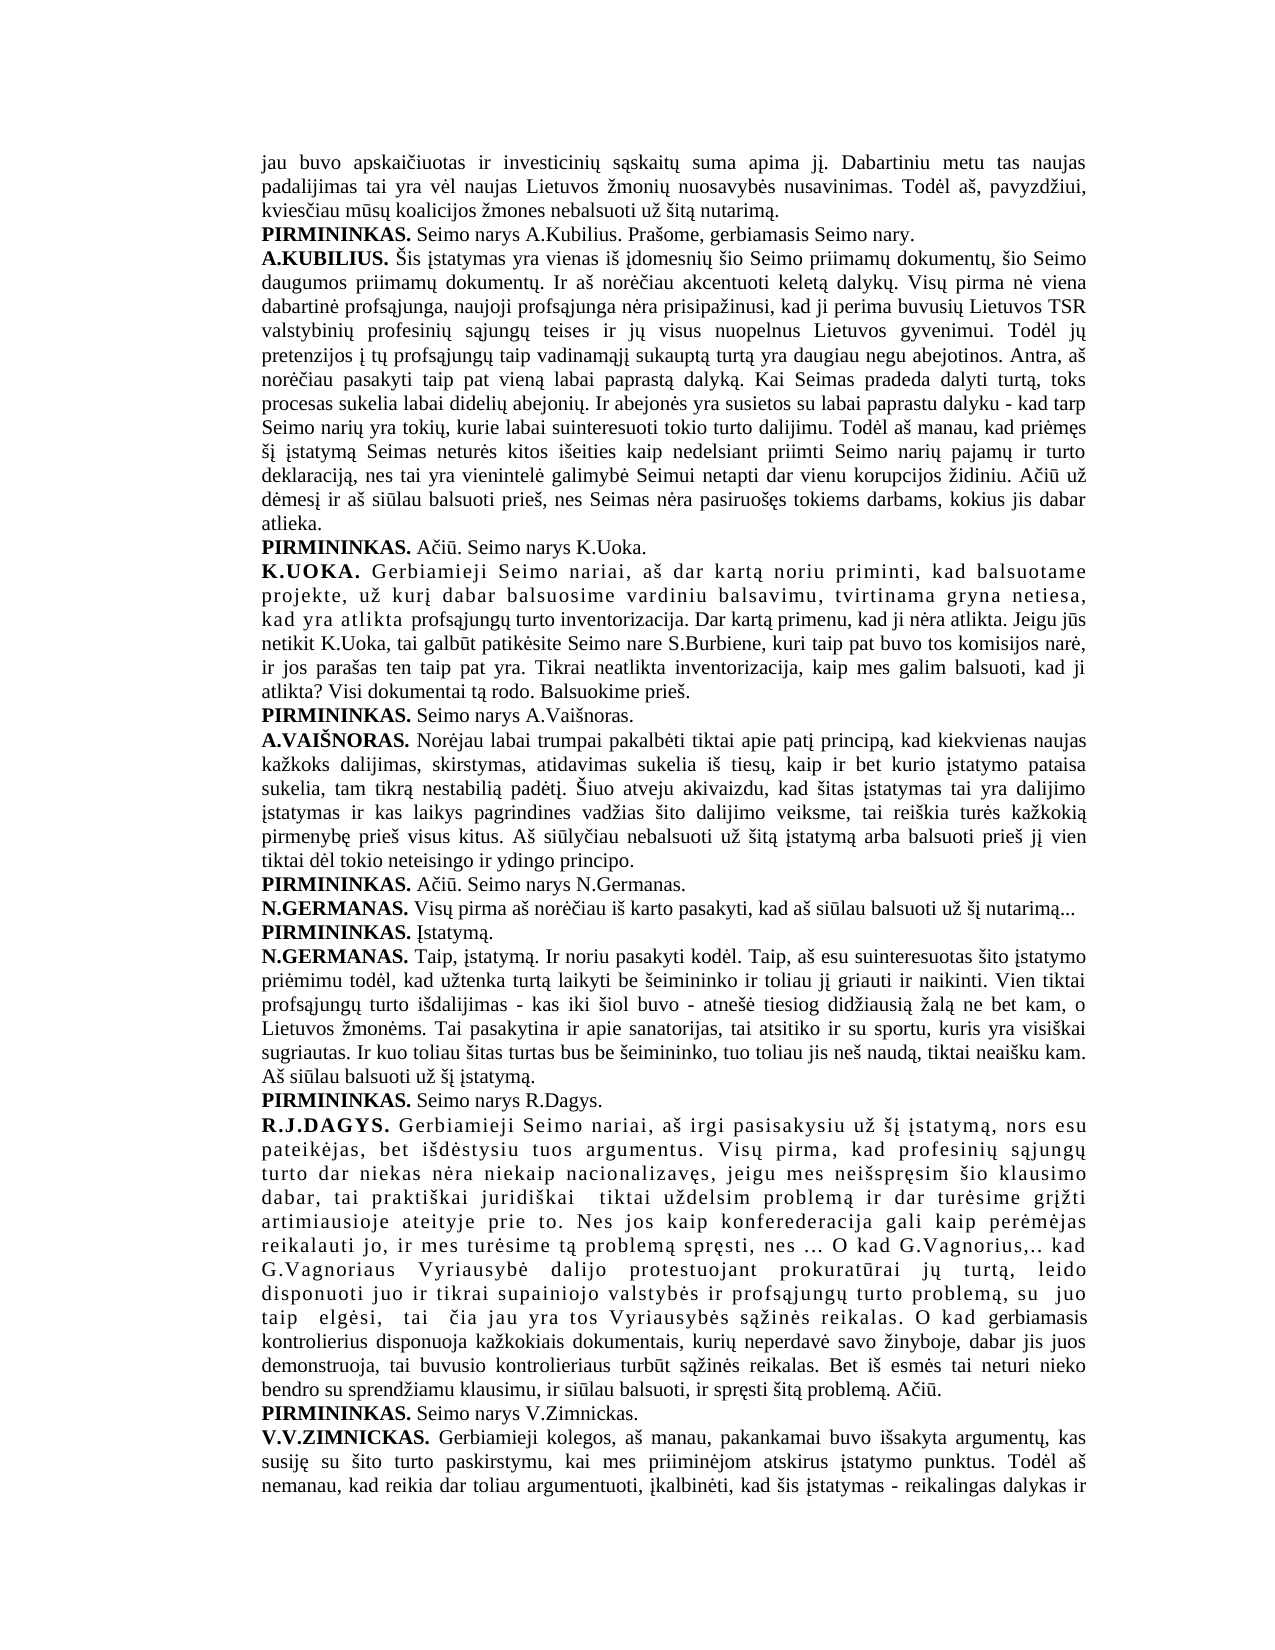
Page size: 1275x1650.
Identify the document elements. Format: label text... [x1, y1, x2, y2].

text PIRMININKAS. Seimo narys A.Kubilius. Prašome, gerbiamasis Seimo nary. [261, 222, 1087, 246]
text PIRMININKAS. Įstatymą. [261, 920, 1087, 944]
text PIRMININKAS. Seimo narys V.Zimnickas. [261, 1401, 1087, 1425]
text K.UOKA. Gerbiamieji Seimo nariai, aš dar kartą noriu priminti, kad balsuotame projekte, už kurį dabar balsuosime vardiniu balsavimu, tvirtinama gryna netiesa, kad yra atlikta profsąjungų turto inventorizacija. Dar kartą primenu, kad ji nėra atlikta. Jeigu jūs netikit K.Uoka, tai galbūt patikėsite Seimo nare S.Burbiene, kuri taip pat buvo tos komisijos narė, ir jos parašas ten taip pat yra. Tikrai neatlikta inventorizacija, kaip mes galim balsuoti, kad ji atlikta? Visi dokumentai tą rodo. Balsuokime prieš. [261, 559, 1087, 703]
text PIRMININKAS. Seimo narys A.Vaišnoras. [261, 703, 1087, 727]
text PIRMININKAS. Seimo narys R.Dagys. [261, 1088, 1087, 1112]
text A.VAIŠNORAS. Norėjau labai trumpai pakalbėti tiktai apie patį principą, kad kiekvienas naujas kažkoks dalijimas, skirstymas, atidavimas sukelia iš tiesų, kaip ir bet kurio įstatymo pataisa sukelia, tam tikrą nestabilią padėtį. Šiuo atveju akivaizdu, kad šitas įstatymas tai yra dalijimo įstatymas ir kas laikys pagrindines vadžias šito dalijimo veiksme, tai reiškia turės kažkokią pirmenybę prieš visus kitus. Aš siūlyčiau nebalsuoti už šitą įstatymą arba balsuoti prieš jį vien tiktai dėl tokio neteisingo ir ydingo principo. [261, 727, 1087, 872]
text PIRMININKAS. Ačiū. Seimo narys N.Germanas. [261, 872, 1087, 896]
text V.V.ZIMNICKAS. Gerbiamieji kolegos, aš manau, pakankamai buvo išsakyta argumentų, kas susiję su šito turto paskirstymu, kai mes priiminėjom atskirus įstatymo punktus. Todėl aš nemanau, kad reikia dar toliau argumentuoti, įkalbinėti, kad šis įstatymas - reikalingas dalykas ir [261, 1425, 1087, 1497]
text R.J.DAGYS. Gerbiamieji Seimo nariai, aš irgi pasisakysiu už šį įstatymą, nors esu pateikėjas, bet išdėstysiu tuos argumentus. Visų pirma, kad profesinių sąjungų turto dar niekas nėra niekaip nacionalizavęs, jeigu mes neišspręsim šio klausimo dabar, tai praktiškai juridiškai tiktai uždelsim problemą ir dar turėsime grįžti artimiausioje ateityje prie to. Nes jos kaip konferederacija gali kaip perėmėjas reikalauti jo, ir mes turėsime tą problemą spręsti, nes ... O kad G.Vagnorius,.. kad G.Vagnoriaus Vyriausybė dalijo protestuojant prokuratūrai jų turtą, leido disponuoti juo ir tikrai supainiojo valstybės ir profsąjungų turto problemą, su juo taip elgėsi, tai čia jau yra tos Vyriausybės sąžinės reikalas. O kad gerbiamasis kontrolierius disponuoja kažkokiais dokumentais, kurių neperdavė savo žinyboje, dabar jis juos demonstruoja, tai buvusio kontrolieriaus turbūt sąžinės reikalas. Bet iš esmės tai neturi nieko bendro su sprendžiamu klausimu, ir siūlau balsuoti, ir spręsti šitą problemą. Ačiū. [261, 1112, 1087, 1401]
text N.GERMANAS. Taip, įstatymą. Ir noriu pasakyti kodėl. Taip, aš esu suinteresuotas šito įstatymo priėmimu todėl, kad užtenka turtą laikyti be šeimininko ir toliau jį griauti ir naikinti. Vien tiktai profsąjungų turto išdalijimas - kas iki šiol buvo - atnešė tiesiog didžiausią žalą ne bet kam, o Lietuvos žmonėms. Tai pasakytina ir apie sanatorijas, tai atsitiko ir su sportu, kuris yra visiškai sugriautas. Ir kuo toliau šitas turtas bus be šeimininko, tuo toliau jis neš naudą, tiktai neaišku kam. Aš siūlau balsuoti už šį įstatymą. [261, 944, 1087, 1088]
text A.KUBILIUS. Šis įstatymas yra vienas iš įdomesnių šio Seimo priimamų dokumentų, šio Seimo daugumos priimamų dokumentų. Ir aš norėčiau akcentuoti keletą dalykų. Visų pirma nė viena dabartinė profsąjunga, naujoji profsąjunga nėra prisipažinusi, kad ji perima buvusių Lietuvos TSR valstybinių profesinių sąjungų teises ir jų visus nuopelnus Lietuvos gyvenimui. Todėl jų pretenzijos į tų profsąjungų taip vadinamąjį sukauptą turtą yra daugiau negu abejotinos. Antra, aš norėčiau pasakyti taip pat vieną labai paprastą dalyką. Kai Seimas pradeda dalyti turtą, toks procesas sukelia labai didelių abejonių. Ir abejonės yra susietos su labai paprastu dalyku - kad tarp Seimo narių yra tokių, kurie labai suinteresuoti tokio turto dalijimu. Todėl aš manau, kad priėmęs šį įstatymą Seimas neturės kitos išeities kaip nedelsiant priimti Seimo narių pajamų ir turto deklaraciją, nes tai yra vienintelė galimybė Seimui netapti dar vienu korupcijos židiniu. Ačiū už dėmesį ir aš siūlau balsuoti prieš, nes Seimas nėra pasiruošęs tokiems darbams, kokius jis dabar atlieka. [261, 246, 1087, 535]
text jau buvo apskaičiuotas ir investicinių sąskaitų suma apima jį. Dabartiniu metu tas naujas padalijimas tai yra vėl naujas Lietuvos žmonių nuosavybės nusavinimas. Todėl aš, pavyzdžiui, kviesčiau mūsų koalicijos žmones nebalsuoti už šitą nutarimą. [261, 150, 1087, 222]
text N.GERMANAS. Visų pirma aš norėčiau iš karto pasakyti, kad aš siūlau balsuoti už šį nutarimą... [261, 896, 1087, 920]
text PIRMININKAS. Ačiū. Seimo narys K.Uoka. [261, 535, 1087, 559]
